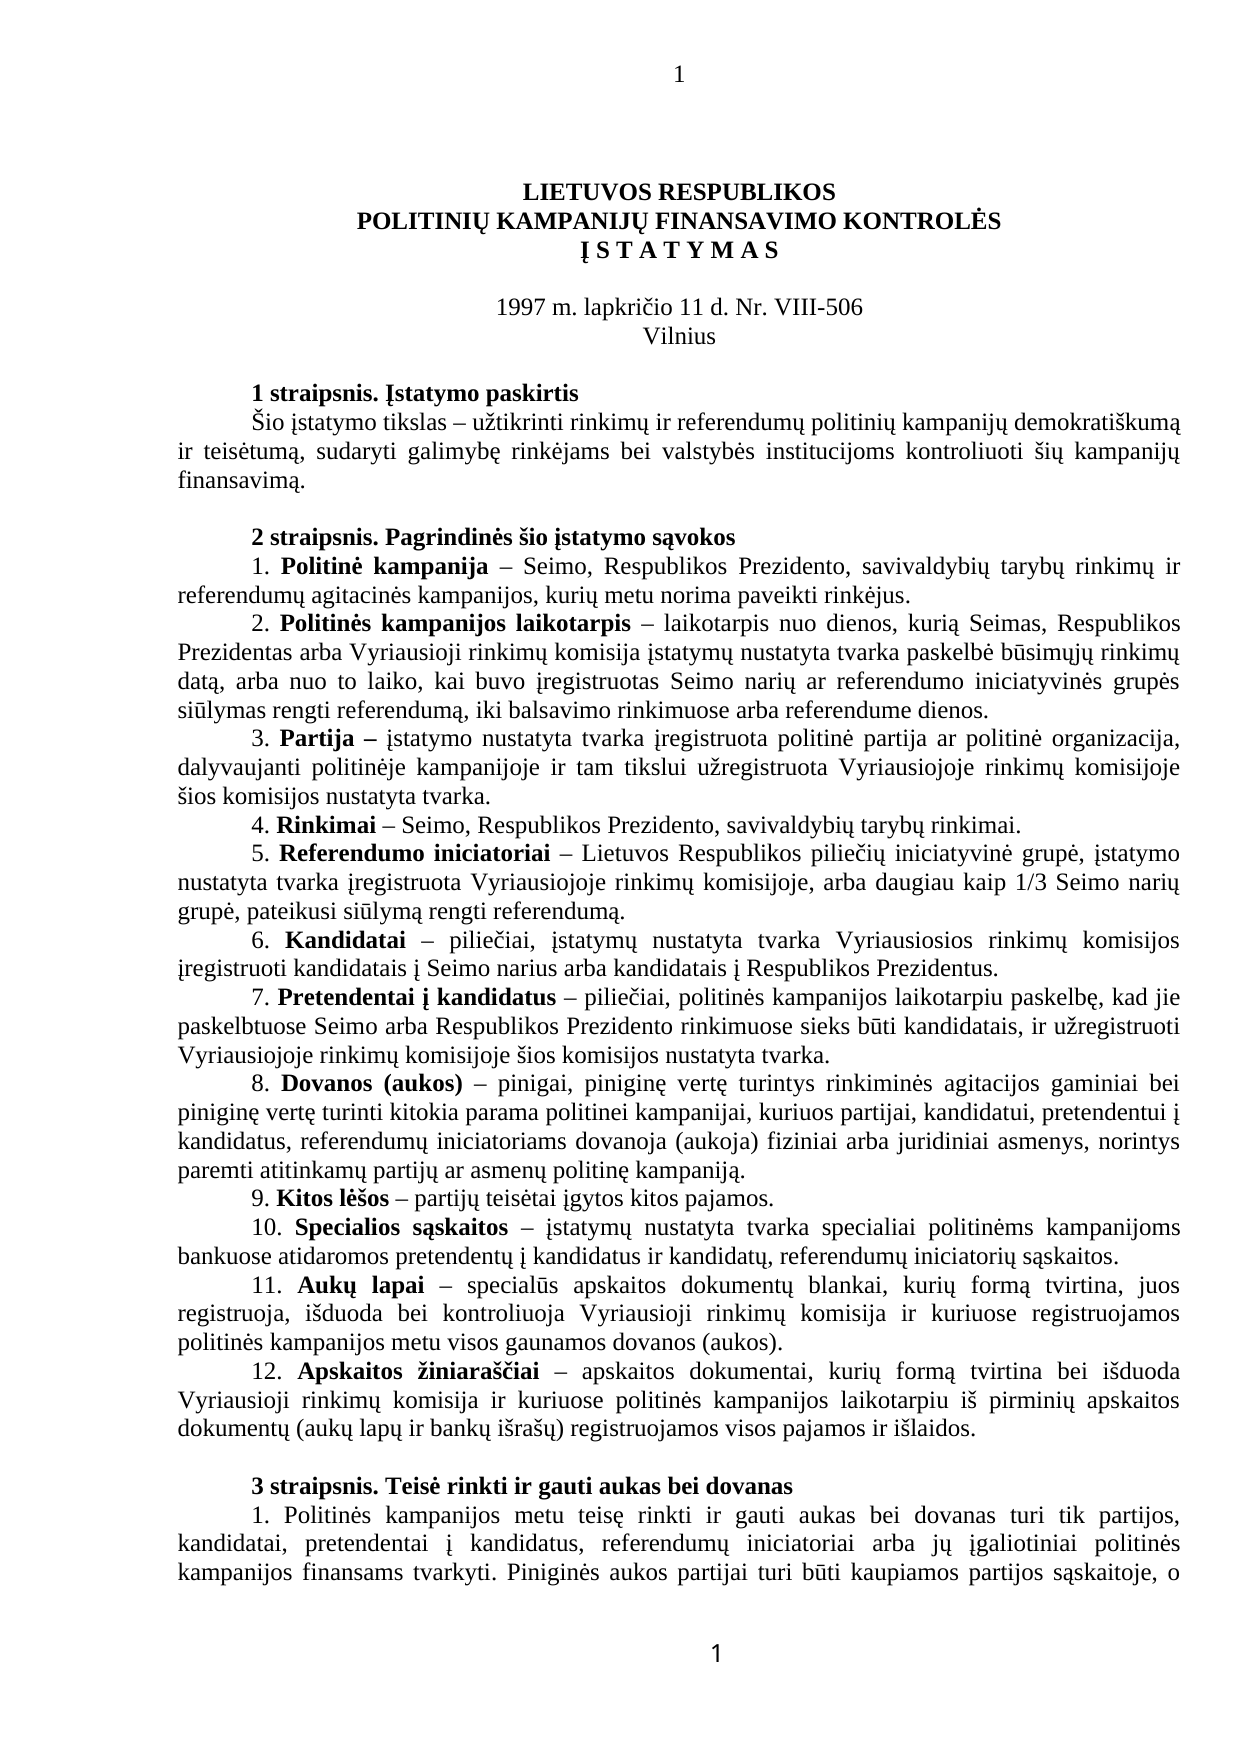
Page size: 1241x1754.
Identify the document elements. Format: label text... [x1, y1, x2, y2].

text 4. Rinkimai – Seimo, Respublikos Prezidento, savivaldybių tarybų rinkimai. [177, 810, 1181, 838]
text 3. Partija – įstatymo nustatyta tvarka įregistruota politinė partija ar politinė organizacija, dalyvaujanti politinėje kampanijoje ir tam tikslui užregistruota Vyriausiojoje rinkimų komisijoje šios komisijos nustatyta tvarka. [177, 723, 1181, 810]
text 1. Politinės kampanijos metu teisę rinkti ir gauti aukas bei dovanas turi tik partijos, kandidatai, pretendentai į kandidatus, referendumų iniciatoriai arba jų įgaliotiniai politinės kampanijos finansams tvarkyti. Piniginės aukos partijai turi būti kaupiamos partijos sąskaitoje, o [177, 1500, 1181, 1586]
text 3 straipsnis. Teisė rinkti ir gauti aukas bei dovanas [177, 1471, 1181, 1500]
text 2. Politinės kampanijos laikotarpis – laikotarpis nuo dienos, kurią Seimas, Respublikos Prezidentas arba Vyriausioji rinkimų komisija įstatymų nustatyta tvarka paskelbė būsimųjų rinkimų datą, arba nuo to laiko, kai buvo įregistruotas Seimo narių ar referendumo iniciatyvinės grupės siūlymas rengti referendumą, iki balsavimo rinkimuose arba referendume dienos. [177, 608, 1181, 723]
text 10. Specialios sąskaitos – įstatymų nustatyta tvarka specialiai politinėms kampanijoms bankuose atidaromos pretendentų į kandidatus ir kandidatų, referendumų iniciatorių sąskaitos. [177, 1212, 1181, 1270]
text Vilnius [177, 321, 1181, 350]
text 11. Aukų lapai – specialūs apskaitos dokumentų blankai, kurių formą tvirtina, juos registruoja, išduoda bei kontroliuoja Vyriausioji rinkimų komisija ir kuriuose registruojamos politinės kampanijos metu visos gaunamos dovanos (aukos). [177, 1270, 1181, 1356]
text POLITINIŲ KAMPANIJŲ FINANSAVIMO KONTROLĖS [177, 206, 1181, 235]
text 9. Kitos lėšos – partijų teisėtai įgytos kitos pajamos. [177, 1183, 1181, 1212]
text 1. Politinė kampanija – Seimo, Respublikos Prezidento, savivaldybių tarybų rinkimų ir referendumų agitacinės kampanijos, kurių metu norima paveikti rinkėjus. [177, 551, 1181, 608]
text 1997 m. lapkričio 11 d. Nr. VIII-506 [177, 292, 1181, 321]
text 7. Pretendentai į kandidatus – piliečiai, politinės kampanijos laikotarpiu paskelbę, kad jie paskelbtuose Seimo arba Respublikos Prezidento rinkimuose sieks būti kandidatais, ir užregistruoti Vyriausiojoje rinkimų komisijoje šios komisijos nustatyta tvarka. [177, 982, 1181, 1068]
text 5. Referendumo iniciatoriai – Lietuvos Respublikos piliečių iniciatyvinė grupė, įstatymo nustatyta tvarka įregistruota Vyriausiojoje rinkimų komisijoje, arba daugiau kaip 1/3 Seimo narių grupė, pateikusi siūlymą rengti referendumą. [177, 838, 1181, 925]
text Į S T A T Y M A S [177, 235, 1181, 263]
text 2 straipsnis. Pagrindinės šio įstatymo sąvokos [177, 522, 1181, 551]
text Šio įstatymo tikslas – užtikrinti rinkimų ir referendumų politinių kampanijų demokratiškumą ir teisėtumą, sudaryti galimybę rinkėjams bei valstybės institucijoms kontroliuoti šių kampanijų finansavimą. [177, 407, 1181, 493]
text 12. Apskaitos žiniaraščiai – apskaitos dokumentai, kurių formą tvirtina bei išduoda Vyriausioji rinkimų komisija ir kuriuose politinės kampanijos laikotarpiu iš pirminių apskaitos dokumentų (aukų lapų ir bankų išrašų) registruojamos visos pajamos ir išlaidos. [177, 1356, 1181, 1442]
text LIETUVOS RESPUBLIKOS [177, 177, 1181, 206]
text 6. Kandidatai – piliečiai, įstatymų nustatyta tvarka Vyriausiosios rinkimų komisijos įregistruoti kandidatais į Seimo narius arba kandidatais į Respublikos Prezidentus. [177, 925, 1181, 982]
text 8. Dovanos (aukos) – pinigai, piniginę vertę turintys rinkiminės agitacijos gaminiai bei piniginę vertę turinti kitokia parama politinei kampanijai, kuriuos partijai, kandidatui, pretendentui į kandidatus, referendumų iniciatoriams dovanoja (aukoja) fiziniai arba juridiniai asmenys, norintys paremti atitinkamų partijų ar asmenų politinę kampaniją. [177, 1068, 1181, 1183]
text 1 straipsnis. Įstatymo paskirtis [177, 378, 1181, 407]
